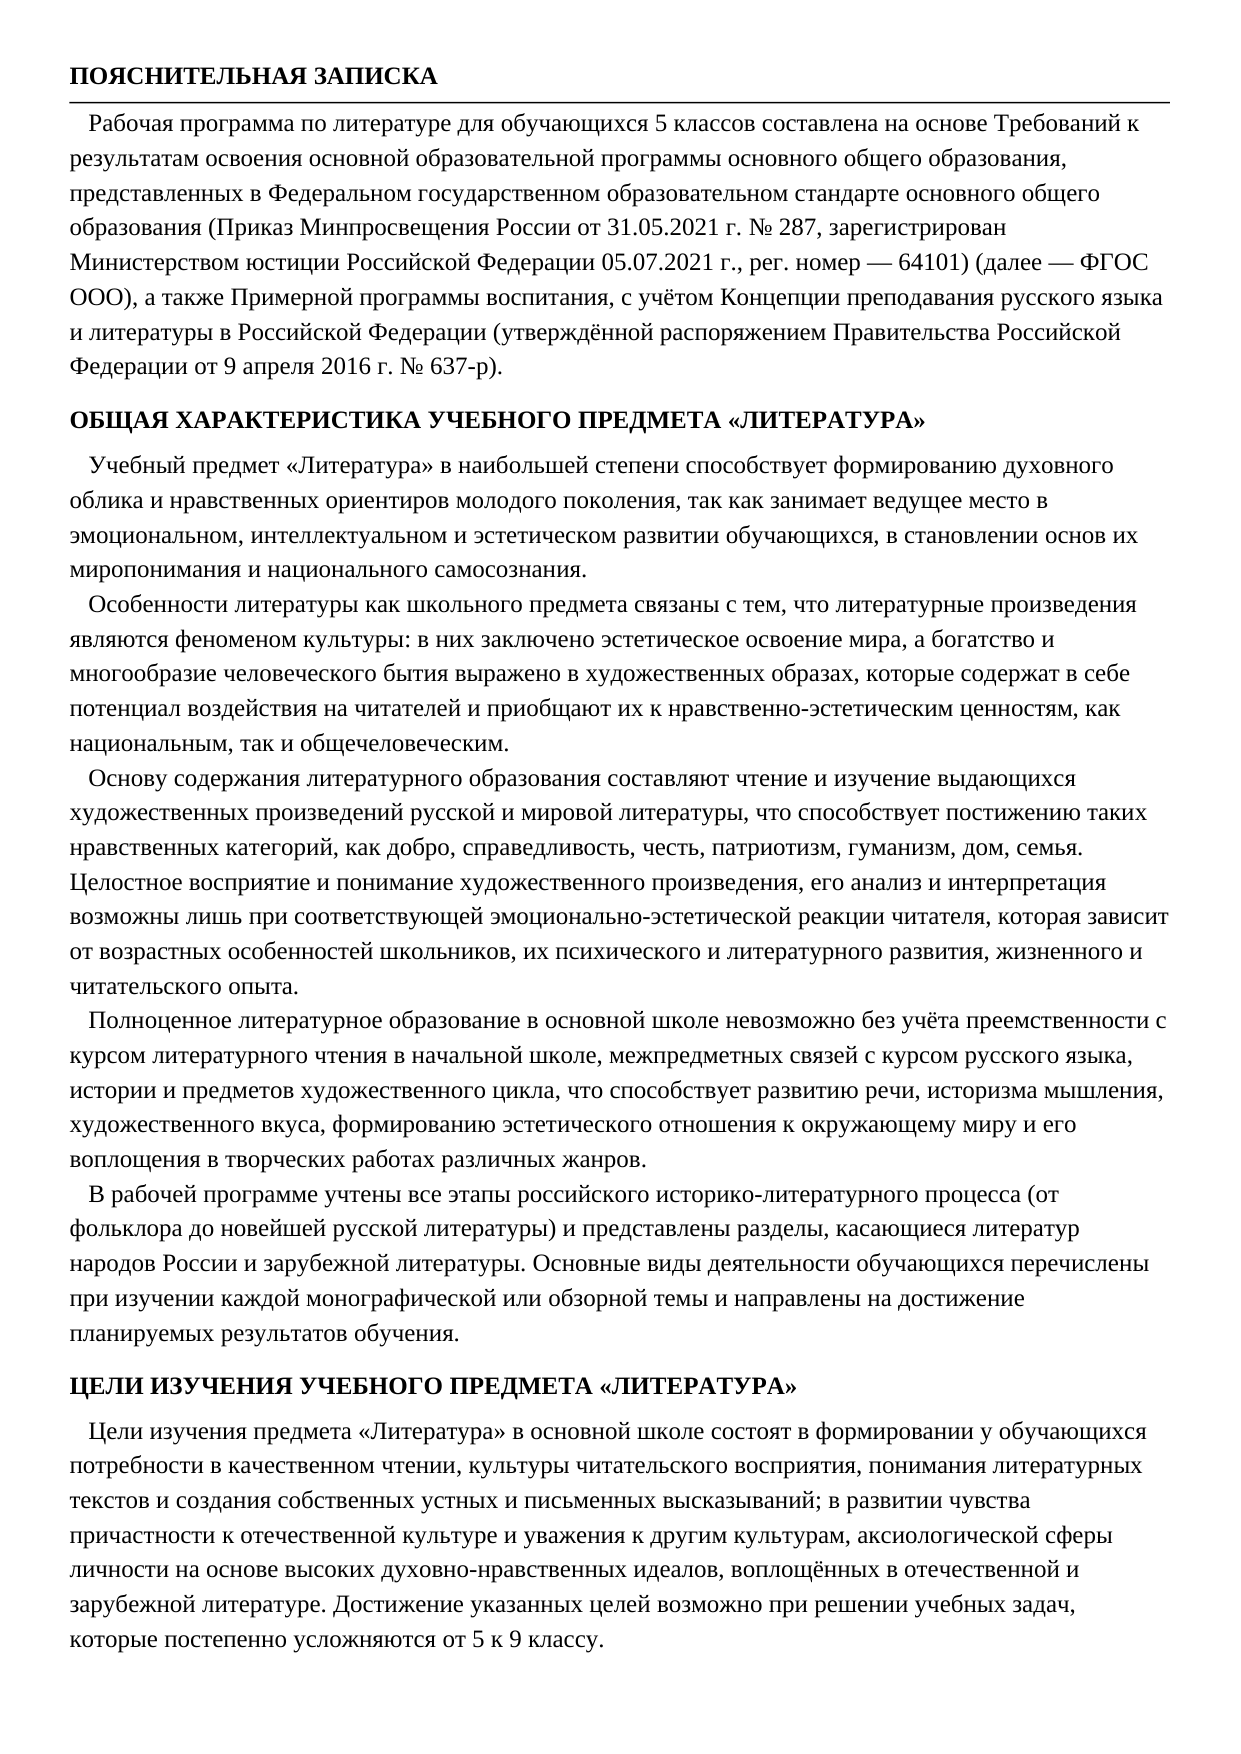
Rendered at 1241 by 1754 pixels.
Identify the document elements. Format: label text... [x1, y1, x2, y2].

text Целостное восприятие и понимание художественного произведения, его анализ и интерпретация возможны лишь при соответствующей эмоционально-эстетической реакции читателя, которая зависит от возрастных особенностей школьников, их психического и литературного развития, жизненного и читательского опыта. [69, 867, 1182, 999]
text В рабочей программе учтены все этапы российского историко-литературного процесса (от фольклора до новейшей русской литературы) и представлены разделы, касающиеся литератур народов России и зарубежной литературы. Основные виды деятельности обучающихся перечислены при изучении каждой монографической или обзорной темы и направлены на достижение планируемых результатов обучения. [69, 1179, 1152, 1346]
text Учебный предмет «Литература» в наибольшей степени способствует формированию духовного облика и нравственных ориентиров молодого поколения, так как занимает ведущее место в эмоциональном, интеллектуальном и эстетическом развитии обучающихся, в становлении основ их миропонимания и национального самосознания. [69, 450, 1148, 583]
text Основу содержания литературного образования составляют чтение и изучение выдающихся художественных произведений русской и мировой литературы, что способствует постижению таких нравственных категорий, как добро, справедливость, честь, патриотизм, гуманизм, дом, семья. [69, 763, 1150, 861]
subtitle ЦЕЛИ ИЗУЧЕНИЯ УЧЕБНОГО ПРЕДМЕТА «ЛИТЕРАТУРА» [69, 1371, 1182, 1399]
text Рабочая программа по литературе для обучающихся 5 классов составлена на основе Требований к результатам освоения основной образовательной программы основного общего образования, представленных в Федеральном государственном образовательном стандарте основного общего образования (Приказ Минпросвещения России от 31.05.2021 г. № 287, зарегистрирован Министерством юстиции Российской Федерации 05.07.2021 г., рег. номер — 64101) (далее — ФГОС ООО), а также Примерной программы воспитания, с учётом Концепции преподавания русского языка и литературы в Российской Федерации (утверждённой распоряжением Правительства Российской Федерации от 9 апреля 2016 г. № 637-р). [69, 108, 1166, 380]
text Цели изучения предмета «Литература» в основной школе состоят в формировании у обучающихся потребности в качественном чтении, культуры читательского восприятия, понимания литературных текстов и создания собственных устных и письменных высказываний; в развитии чувства причастности к отечественной культуре и уважения к другим культурам, аксиологической сферы личности на основе высоких духовно-нравственных идеалов, воплощённых в отечественной и зарубежной литературе. Достижение указанных целей возможно при решении учебных задач, которые постепенно усложняются от 5 к 9 классу. [69, 1416, 1150, 1653]
subtitle ПОЯСНИТЕЛЬНАЯ ЗАПИСКА [69, 61, 1182, 90]
text Особенности литературы как школьного предмета связаны с тем, что литературные произведения являются феноменом культуры: в них заключено эстетическое освоение мира, а богатство и многообразие человеческого бытия выражено в художественных образах, которые содержат в себе потенциал воздействия на читателей и приобщают их к нравственно-эстетическим ценностям, как национальным, так и общечеловеческим. [69, 589, 1140, 757]
text Полноценное литературное образование в основной школе невозможно без учёта преемственности с курсом литературного чтения в начальной школе, межпредметных связей с курсом русского языка, истории и предметов художественного цикла, что способствует развитию речи, историзма мышления, художественного вкуса, формированию эстетического отношения к окружающему миру и его воплощения в творческих работах различных жанров. [69, 1005, 1170, 1173]
subtitle ОБЩАЯ ХАРАКТЕРИСТИКА УЧЕБНОГО ПРЕДМЕТА «ЛИТЕРАТУРА» [69, 405, 1182, 434]
